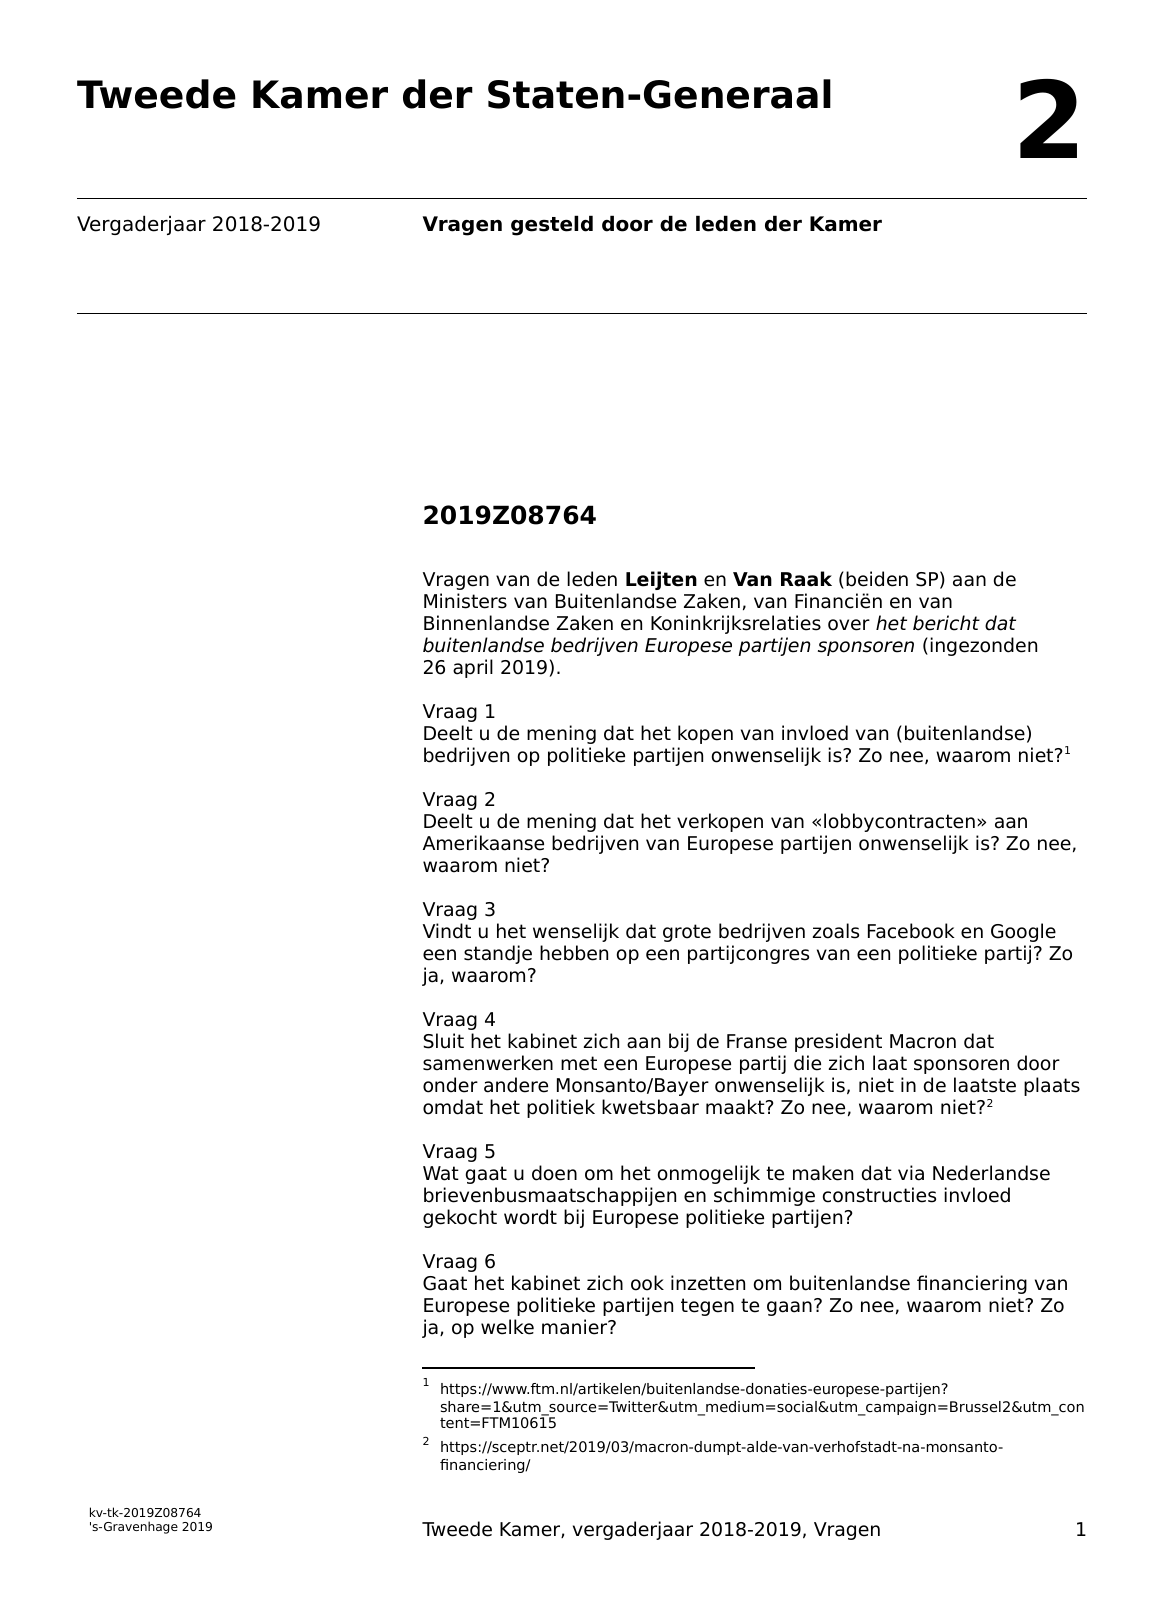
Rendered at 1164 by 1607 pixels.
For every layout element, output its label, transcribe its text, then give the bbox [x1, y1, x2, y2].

text 2019Z08764 [422, 501, 1087, 531]
table_header Tweede Kamer der Staten-Generaal [77, 59, 886, 198]
text https://sceptr.net/2019/03/macron-dumpt-alde-van-verhofstadt-na-monsanto-financiering/ [422, 1435, 1087, 1474]
text Vraag 5 [422, 1141, 1087, 1163]
text Deelt u de mening dat het verkopen van «lobbycontracten» aan Amerikaanse bedrijven van Europese partijen onwenselijk is? Zo nee, waarom niet? [422, 811, 1087, 877]
text Vragen van de leden Leijten en Van Raak (beiden SP) aan de Ministers van Buitenlandse Zaken, van Financiën en van Binnenlandse Zaken en Koninkrijksrelaties over het bericht dat buitenlandse bedrijven Europese partijen sponsoren (ingezonden 26 april 2019). [422, 569, 1087, 679]
text Wat gaat u doen om het onmogelijk te maken dat via Nederlandse brievenbusmaatschappijen en schimmige constructies invloed gekocht wordt bij Europese politieke partijen? [422, 1163, 1087, 1229]
text Vindt u het wenselijk dat grote bedrijven zoals Facebook en Google een standje hebben op een partijcongres van een politieke partij? Zo ja, waarom? [422, 921, 1087, 987]
text Sluit het kabinet zich aan bij de Franse president Macron dat samenwerken met een Europese partij die zich laat sponsoren door onder andere Monsanto/Bayer onwenselijk is, niet in de laatste plaats omdat het politiek kwetsbaar maakt? Zo nee, waarom niet? [422, 1031, 1087, 1119]
table_cell Vragen gesteld door de leden der Kamer [422, 199, 1087, 313]
text kv-tk-2019Z08764 [88, 1506, 323, 1520]
text Vraag 6 [422, 1251, 1087, 1273]
text Gaat het kabinet zich ook inzetten om buitenlandse financiering van Europese politieke partijen tegen te gaan? Zo nee, waarom niet? Zo ja, op welke manier? [422, 1273, 1087, 1339]
table_header 2 [886, 59, 1087, 198]
text https://www.ftm.nl/artikelen/buitenlandse-donaties-europese-partijen?share=1&utm_source=Twitter&utm_medium=social&utm_campaign=Brussel2&utm_content=FTM10615 [422, 1377, 1087, 1432]
table_cell Vergaderjaar 2018-2019 [77, 199, 422, 313]
text Deelt u de mening dat het kopen van invloed van (buitenlandse) bedrijven op politieke partijen onwenselijk is? Zo nee, waarom niet? [422, 723, 1087, 767]
text Vraag 1 [422, 701, 1087, 723]
text Vraag 2 [422, 789, 1087, 811]
text Vraag 4 [422, 1009, 1087, 1031]
text Vraag 3 [422, 899, 1087, 921]
text 's-Gravenhage 2019 [88, 1520, 323, 1534]
